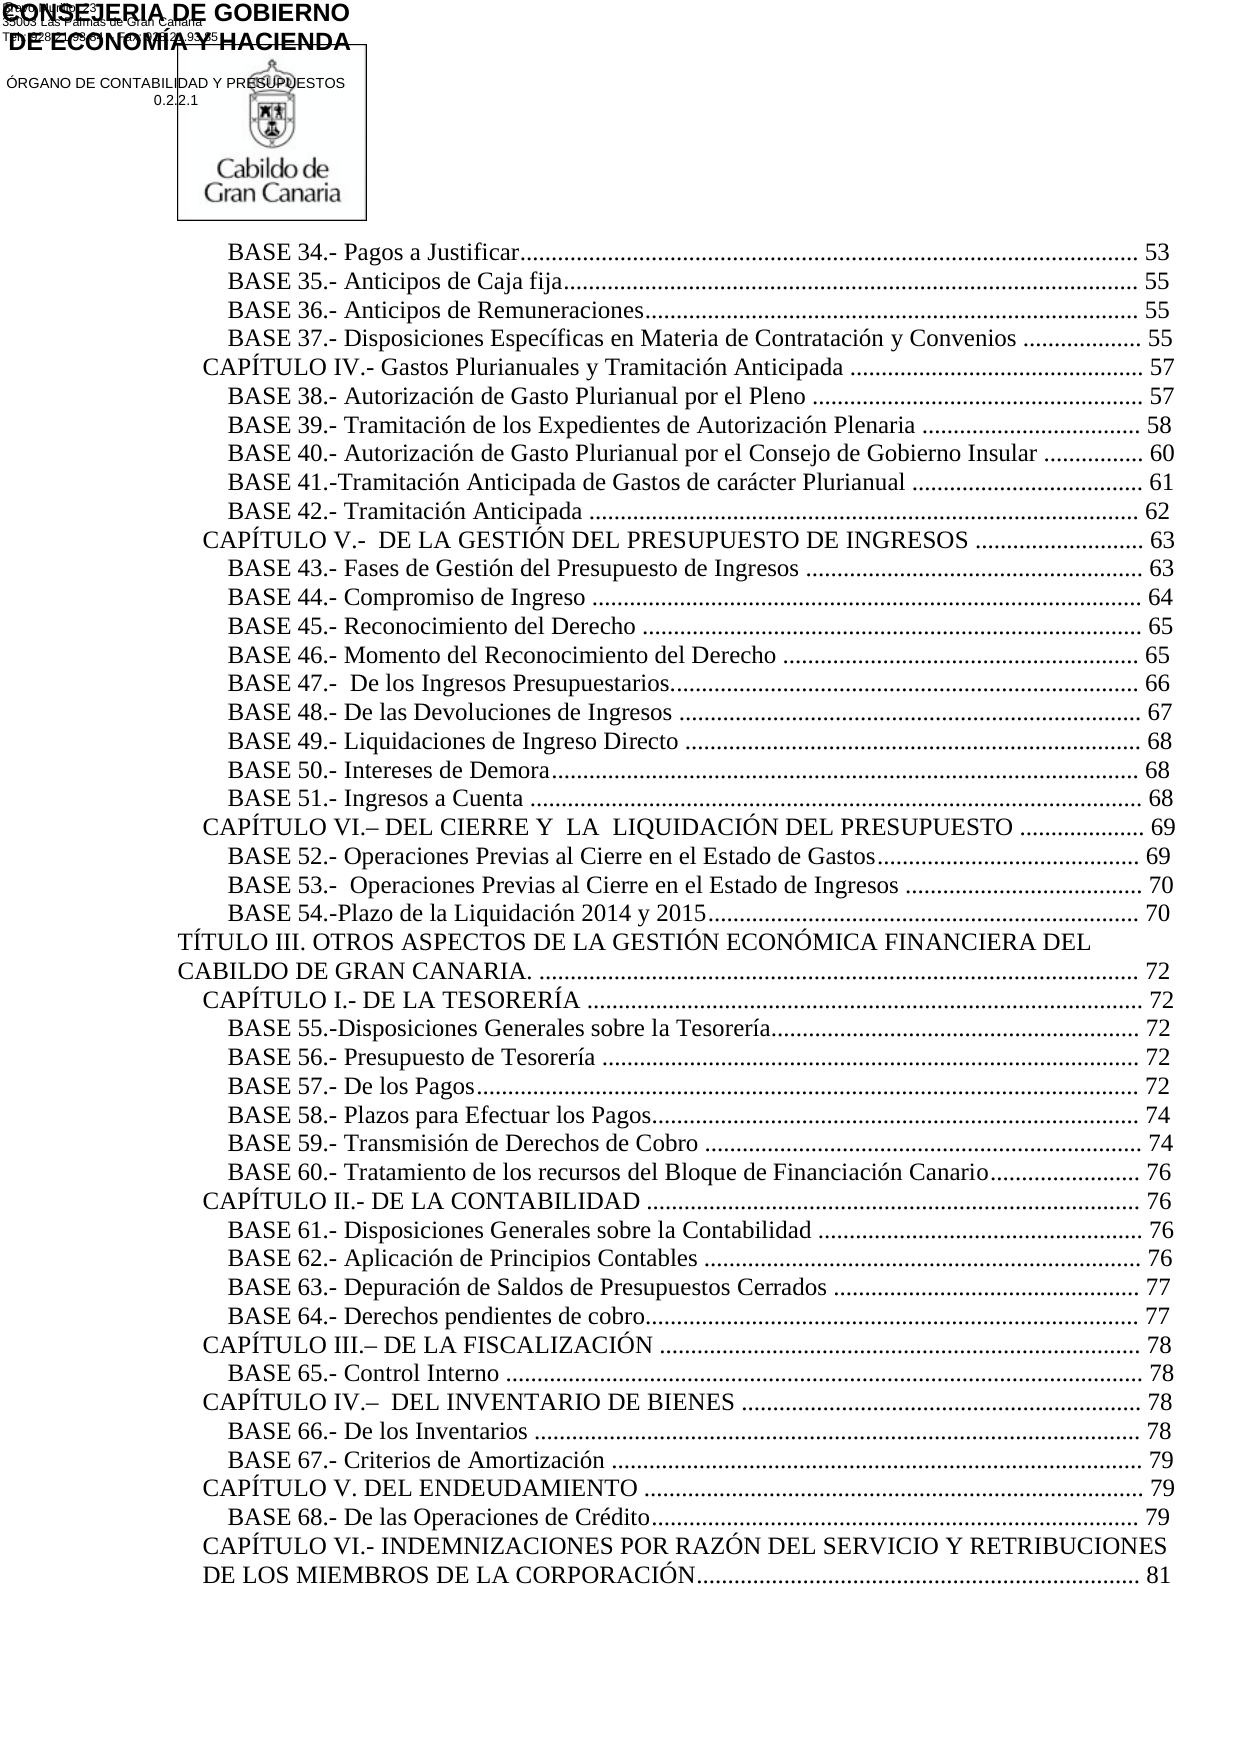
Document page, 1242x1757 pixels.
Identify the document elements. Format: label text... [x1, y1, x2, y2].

text BASE 45.- Reconocimiento del Derecho ................................................................................ 65 [227, 611, 1179, 640]
text BASE 51.- Ingresos a Cuenta .................................................................................................. 68 [227, 783, 1179, 812]
text CAPÍTULO VI.– DEL CIERRE Y LA LIQUIDACIÓN DEL PRESUPUESTO .................... 69 [202, 812, 1179, 841]
text CAPÍTULO II.- DE LA CONTABILIDAD ............................................................................... 76 [202, 1186, 1179, 1215]
picture [178, 45, 366, 220]
text BASE 59.- Transmisión de Derechos de Cobro ...................................................................... 74 [227, 1128, 1179, 1157]
text BASE 56.- Presupuesto de Tesorería ...................................................................................... 72 [227, 1042, 1179, 1071]
text TÍTULO III. OTROS ASPECTOS DE LA GESTIÓN ECONÓMICA FINANCIERA DEL CABILDO DE GRAN CANARIA. ................................................................................................ 72 [177, 927, 1171, 985]
text BASE 67.- Criterios de Amortización ..................................................................................... 79 [227, 1445, 1179, 1473]
text BASE 35.- Anticipos de Caja fija............................................................................................ 55 [227, 266, 1179, 295]
text BASE 68.- De las Operaciones de Crédito.............................................................................. 79 [227, 1502, 1179, 1531]
text BASE 38.- Autorización de Gasto Plurianual por el Pleno ..................................................... 57 [227, 381, 1179, 410]
text BASE 63.- Depuración de Saldos de Presupuestos Cerrados ................................................. 77 [227, 1272, 1179, 1301]
text CAPÍTULO V.- DE LA GESTIÓN DEL PRESUPUESTO DE INGRESOS ........................... 63 [202, 525, 1179, 553]
text BASE 43.- Fases de Gestión del Presupuesto de Ingresos ...................................................... 63 [227, 553, 1179, 582]
text BASE 47.- De los Ingresos Presupuestarios........................................................................... 66 [227, 668, 1179, 697]
text CAPÍTULO III.– DE LA FISCALIZACIÓN ............................................................................. 78 [202, 1330, 1179, 1358]
text CAPÍTULO V. DEL ENDEUDAMIENTO ................................................................................ 79 [202, 1473, 1179, 1502]
text BASE 42.- Tramitación Anticipada ........................................................................................ 62 [227, 496, 1179, 525]
text BASE 60.- Tratamiento de los recursos del Bloque de Financiación Canario........................ 76 [227, 1157, 1179, 1186]
text CAPÍTULO IV.– DEL INVENTARIO DE BIENES ................................................................ 78 [202, 1387, 1179, 1416]
text BASE 36.- Anticipos de Remuneraciones............................................................................... 55 [227, 295, 1179, 323]
text BASE 52.- Operaciones Previas al Cierre en el Estado de Gastos.......................................... 69 [227, 841, 1179, 870]
text CAPÍTULO I.- DE LA TESORERÍA ......................................................................................... 72 [202, 985, 1179, 1013]
text BASE 50.- Intereses de Demora.............................................................................................. 68 [227, 755, 1179, 783]
text BASE 64.- Derechos pendientes de cobro............................................................................... 77 [227, 1301, 1179, 1330]
text BASE 48.- De las Devoluciones de Ingresos .......................................................................... 67 [227, 697, 1179, 726]
text CAPÍTULO VI.- INDEMNIZACIONES POR RAZÓN DEL SERVICIO Y RETRIBUCIONES DE LOS MIEMBROS DE LA CORPORACIÓN....................................................................... 81 [202, 1531, 1171, 1588]
text BASE 46.- Momento del Reconocimiento del Derecho ......................................................... 65 [227, 640, 1179, 668]
text CAPÍTULO IV.- Gastos Plurianuales y Tramitación Anticipada ............................................... 57 [202, 352, 1179, 381]
text BASE 54.-Plazo de la Liquidación 2014 y 2015..................................................................... 70 [227, 898, 1179, 927]
text BASE 44.- Compromiso de Ingreso ........................................................................................ 64 [227, 582, 1179, 611]
text BASE 66.- De los Inventarios ................................................................................................. 78 [227, 1416, 1179, 1445]
text BASE 57.- De los Pagos.......................................................................................................... 72 [227, 1071, 1179, 1100]
text BASE 41.-Tramitación Anticipada de Gastos de carácter Plurianual ..................................... 61 [227, 467, 1179, 496]
text BASE 40.- Autorización de Gasto Plurianual por el Consejo de Gobierno Insular ................ 60 [227, 438, 1179, 467]
text BASE 62.- Aplicación de Principios Contables ...................................................................... 76 [227, 1243, 1179, 1272]
text BASE 49.- Liquidaciones de Ingreso Directo ......................................................................... 68 [227, 726, 1179, 755]
text BASE 65.- Control Interno ...................................................................................................... 78 [227, 1358, 1179, 1387]
text BASE 37.- Disposiciones Específicas en Materia de Contratación y Convenios ................... 55 [227, 323, 1179, 352]
text BASE 34.- Pagos a Justificar................................................................................................... 53 [227, 237, 1179, 266]
text BASE 53.- Operaciones Previas al Cierre en el Estado de Ingresos ...................................... 70 [227, 870, 1179, 898]
text BASE 61.- Disposiciones Generales sobre la Contabilidad .................................................... 76 [227, 1215, 1179, 1243]
text BASE 55.-Disposiciones Generales sobre la Tesorería........................................................... 72 [227, 1013, 1179, 1042]
text BASE 58.- Plazos para Efectuar los Pagos.............................................................................. 74 [227, 1100, 1179, 1128]
text BASE 39.- Tramitación de los Expedientes de Autorización Plenaria ................................... 58 [227, 410, 1179, 438]
